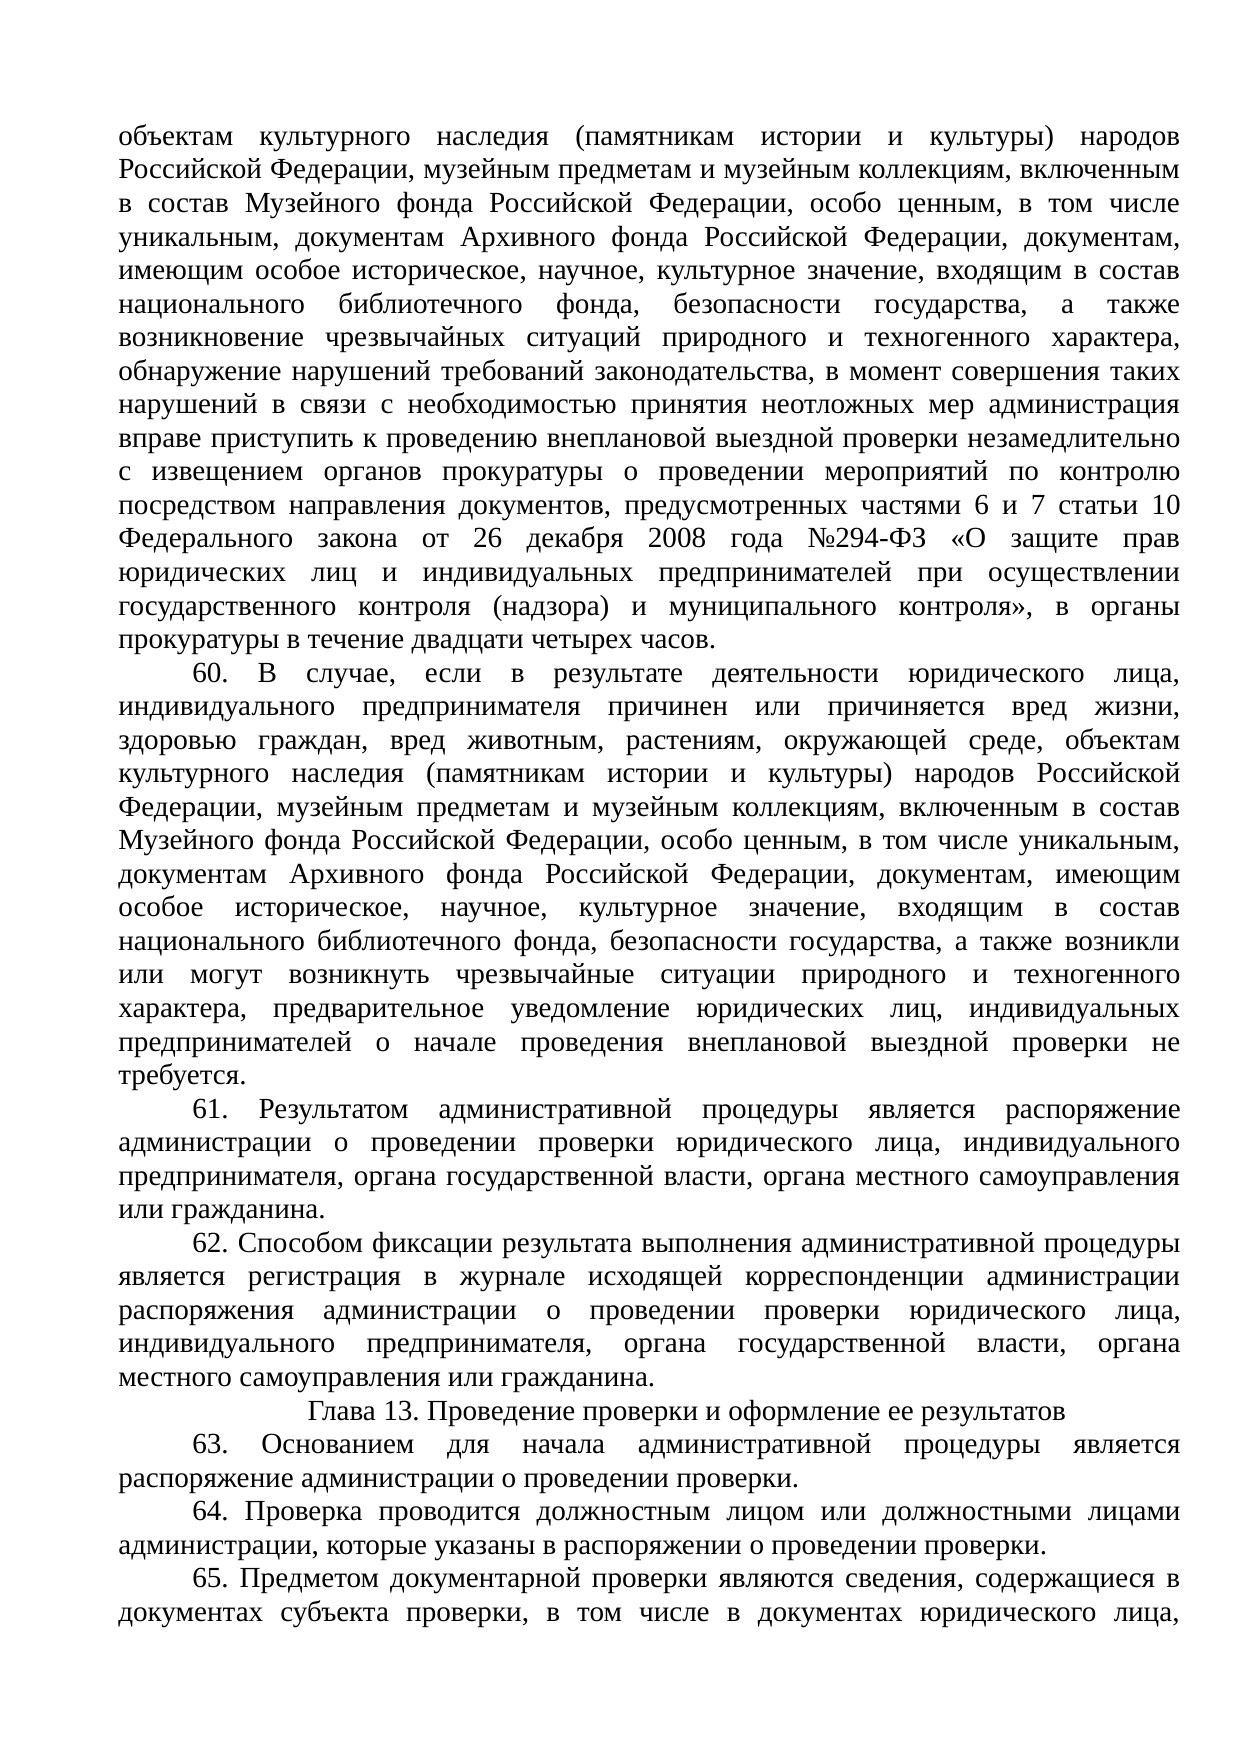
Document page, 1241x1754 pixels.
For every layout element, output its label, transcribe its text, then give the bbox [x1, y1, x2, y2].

text 65. Предметом документарной проверки являются сведения, содержащиеся в документах субъекта проверки, в том числе в документах юридического лица, [118, 1560, 1181, 1627]
text 63. Основанием для начала административной процедуры является распоряжение администрации о проведении проверки. [118, 1426, 1181, 1493]
text 60. В случае, если в результате деятельности юридического лица, индивидуального предпринимателя причинен или причиняется вред жизни, здоровью граждан, вред животным, растениям, окружающей среде, объектам культурного наследия (памятникам истории и культуры) народов Российской Федерации, музейным предметам и музейным коллекциям, включенным в состав Музейного фонда Российской Федерации, особо ценным, в том числе уникальным, документам Архивного фонда Российской Федерации, документам, имеющим особое историческое, научное, культурное значение, входящим в состав национального библиотечного фонда, безопасности государства, а также возникли или могут возникнуть чрезвычайные ситуации природного и техногенного характера, предварительное уведомление юридических лиц, индивидуальных предпринимателей о начале проведения внеплановой выездной проверки не требуется. [118, 655, 1181, 1091]
text Глава 13. Проведение проверки и оформление ее результатов [118, 1393, 1181, 1426]
text 62. Способом фиксации результата выполнения административной процедуры является регистрация в журнале исходящей корреспонденции администрации распоряжения администрации о проведении проверки юридического лица, индивидуального предпринимателя, органа государственной власти, органа местного самоуправления или гражданина. [118, 1225, 1181, 1393]
text 64. Проверка проводится должностным лицом или должностными лицами администрации, которые указаны в распоряжении о проведении проверки. [118, 1493, 1181, 1560]
text 61. Результатом административной процедуры является распоряжение администрации о проведении проверки юридического лица, индивидуального предпринимателя, органа государственной власти, органа местного самоуправления или гражданина. [118, 1091, 1181, 1225]
text объектам культурного наследия (памятникам истории и культуры) народов Российской Федерации, музейным предметам и музейным коллекциям, включенным в состав Музейного фонда Российской Федерации, особо ценным, в том числе уникальным, документам Архивного фонда Российской Федерации, документам, имеющим особое историческое, научное, культурное значение, входящим в состав национального библиотечного фонда, безопасности государства, а также возникновение чрезвычайных ситуаций природного и техногенного характера, обнаружение нарушений требований законодательства, в момент совершения таких нарушений в связи с необходимостью принятия неотложных мер администрация вправе приступить к проведению внеплановой выездной проверки незамедлительно с извещением органов прокуратуры о проведении мероприятий по контролю посредством направления документов, предусмотренных частями 6 и 7 статьи 10 Федерального закона от 26 декабря 2008 года №294-ФЗ «О защите прав юридических лиц и индивидуальных предпринимателей при осуществлении государственного контроля (надзора) и муниципального контроля», в органы прокуратуры в течение двадцати четырех часов. [118, 118, 1181, 655]
